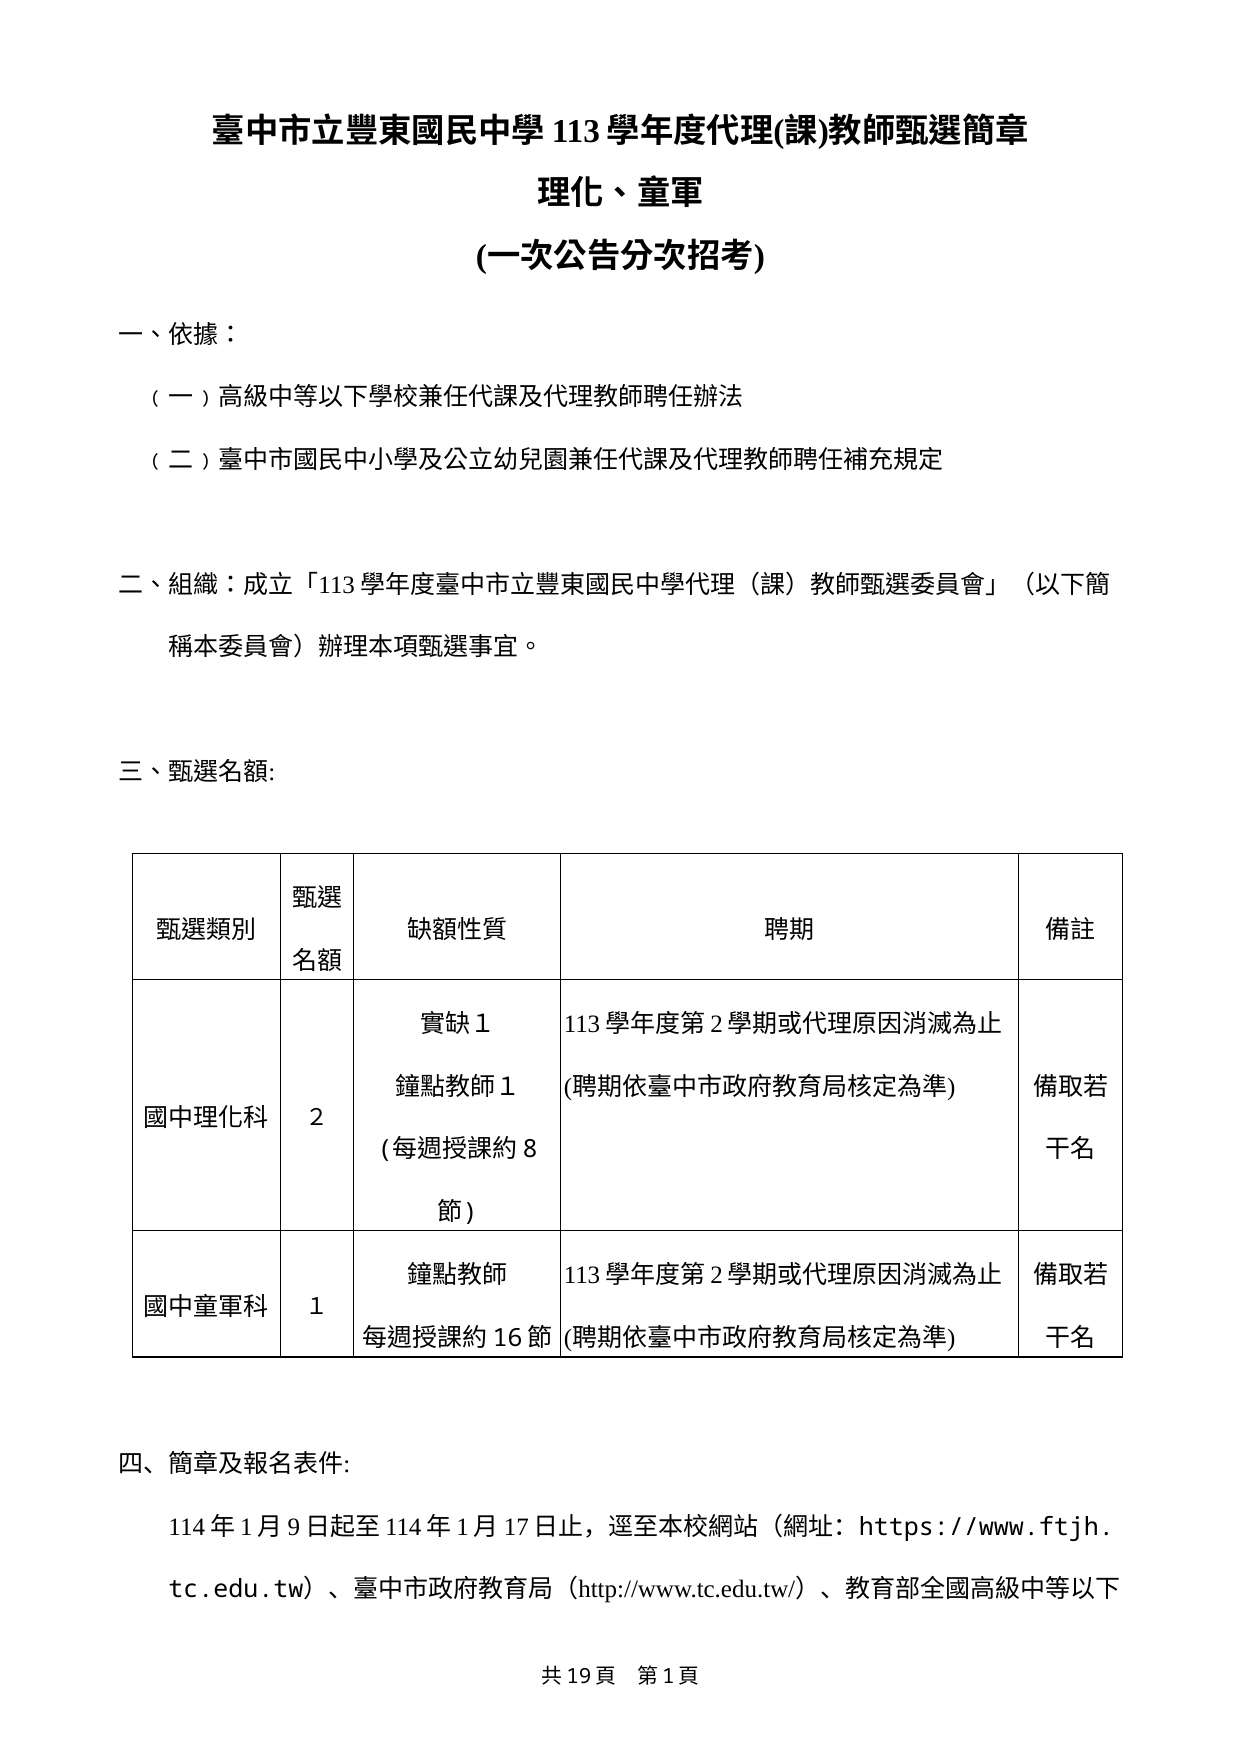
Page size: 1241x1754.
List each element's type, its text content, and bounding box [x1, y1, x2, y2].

table_header 甄選類別 [133, 854, 280, 979]
table_header 聘期 [561, 854, 1018, 979]
text 四、簡章及報名表件: 114年1月9日起至114年1月17日止，逕至本校網站（網址：https://www.ftjh.tc.edu.tw）、臺中市政府教育局（http://www.tc.edu.tw/）、教育部全國高級中等以下 [118, 1420, 1122, 1607]
table_cell ２ [281, 980, 353, 1230]
table_header 缺額性質 [354, 854, 560, 979]
text 一、依據： [118, 291, 1122, 353]
table_cell 鐘點教師 每週授課約16節 [354, 1231, 560, 1356]
table_cell 113學年度第2學期或代理原因消滅為止 (聘期依臺中市政府教育局核定為準) [561, 980, 1018, 1230]
table_header 甄選名額 [281, 854, 353, 979]
text 三、甄選名額: [118, 728, 1122, 791]
text 臺中市立豐東國民中學113學年度代理(課)教師甄選簡章 [118, 86, 1122, 148]
text 理化、童軍 [118, 148, 1122, 211]
table_cell 國中理化科 [133, 980, 280, 1230]
table_cell 備取若干名 [1019, 1231, 1122, 1356]
text 二、組織：成立「113學年度臺中市立豐東國民中學代理（課）教師甄選委員會」（以下簡稱本委員會）辦理本項甄選事宜。 [118, 541, 1122, 666]
table_cell 備取若干名 [1019, 980, 1122, 1230]
table_cell 113學年度第2學期或代理原因消滅為止 (聘期依臺中市政府教育局核定為準) [561, 1231, 1018, 1356]
table_cell １ [281, 1231, 353, 1356]
table_header 備註 [1019, 854, 1122, 979]
table_cell 國中童軍科 [133, 1231, 280, 1356]
text (一次公告分次招考) [118, 211, 1122, 273]
table_cell 實缺１ 鐘點教師１ (每週授課約8節) [354, 980, 560, 1230]
text ﹙一﹚高級中等以下學校兼任代課及代理教師聘任辦法 [143, 353, 1122, 416]
text ﹙二﹚臺中市國民中小學及公立幼兒園兼任代課及代理教師聘任補充規定 [143, 416, 1122, 478]
